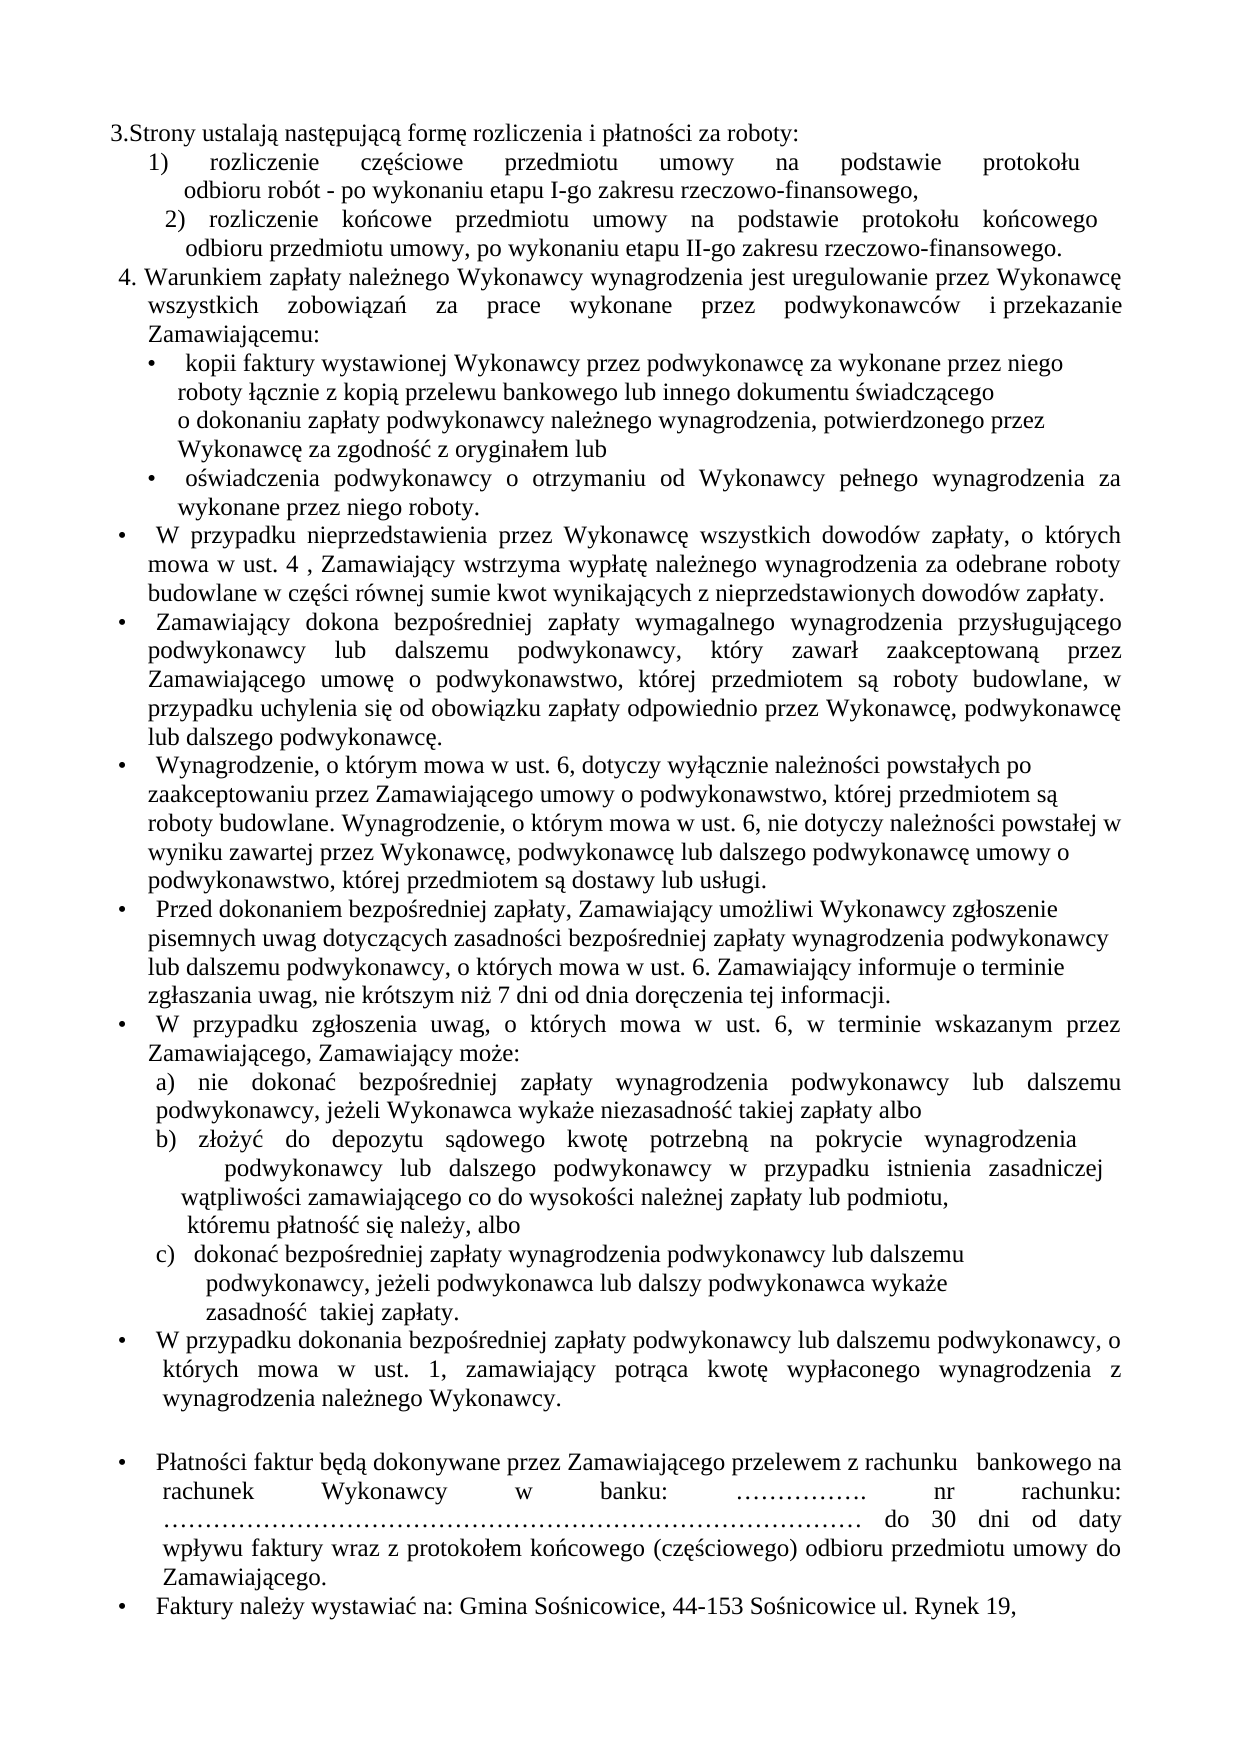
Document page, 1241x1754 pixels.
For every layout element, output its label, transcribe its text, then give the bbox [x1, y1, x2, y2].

list Wynagrodzenie, o którym mowa w ust. 6, dotyczy wyłącznie należności powstałych po zaakceptowaniu przez Zamawiającego umowy o podwykonawstwo, której przedmiotem są roboty budowlane. Wynagrodzenie, o którym mowa w ust. 6, nie dotyczy należności powstałej w wyniku zawartej przez Wykonawcę, podwykonawcę lub dalszego podwykonawcę umowy o podwykonawstwo, której przedmiotem są dostawy lub usługi. [110, 751, 1122, 894]
text 3.Strony ustalają następującą formę rozliczenia i płatności za roboty: [110, 118, 1122, 147]
text a) nie dokonać bezpośredniej zapłaty wynagrodzenia podwykonawcy lub dalszemu podwykonawcy, jeżeli Wykonawca wykaże niezasadność takiej zapłaty albo [156, 1067, 1122, 1124]
list W przypadku nieprzedstawienia przez Wykonawcę wszystkich dowodów zapłaty, o których mowa w ust. 4 , Zamawiający wstrzyma wypłatę należnego wynagrodzenia za odebrane roboty budowlane w części równej sumie kwot wynikających z nieprzedstawionych dowodów zapłaty. [110, 521, 1122, 607]
text b) złożyć do depozytu sądowego kwotę potrzebną na pokrycie wynagrodzenia podwykonawcy lub dalszego podwykonawcy w przypadku istnienia zasadniczej wątpliwości zamawiającego co do wysokości należnej zapłaty lub podmiotu, [156, 1124, 1122, 1211]
text 4. Warunkiem zapłaty należnego Wykonawcy wynagrodzenia jest uregulowanie przez Wykonawcę wszystkich zobowiązań za prace wykonane przez podwykonawców i przekazanie Zamawiającemu: [118, 262, 1122, 348]
list kopii faktury wystawionej Wykonawcy przez podwykonawcę za wykonane przez niego roboty łącznie z kopią przelewu bankowego lub innego dokumentu świadczącego o dokonaniu zapłaty podwykonawcy należnego wynagrodzenia, potwierdzonego przez Wykonawcę za zgodność z oryginałem lub [140, 348, 1122, 463]
list W przypadku zgłoszenia uwag, o których mowa w ust. 6, w terminie wskazanym przez Zamawiającego, Zamawiający może: [110, 1009, 1122, 1067]
list oświadczenia podwykonawcy o otrzymaniu od Wykonawcy pełnego wynagrodzenia za wykonane przez niego roboty. [140, 463, 1122, 521]
text zasadność takiej zapłaty. [156, 1297, 1122, 1326]
text c) dokonać bezpośredniej zapłaty wynagrodzenia podwykonawcy lub dalszemu podwykonawcy, jeżeli podwykonawca lub dalszy podwykonawca wykaże [156, 1239, 1122, 1297]
list Płatności faktur będą dokonywane przez Zamawiającego przelewem z rachunku bankowego na rachunek Wykonawcy w banku: ……………. nr rachunku: ………………………………………………………………………… do 30 dni od daty wpływu faktury wraz z protokołem końcowego (częściowego) odbioru przedmiotu umowy do Zamawiającego. [118, 1447, 1122, 1591]
text 2) rozliczenie końcowe przedmiotu umowy na podstawie protokołu końcowego odbioru przedmiotu umowy, po wykonaniu etapu II-go zakresu rzeczowo-finansowego. [118, 204, 1122, 262]
list Przed dokonaniem bezpośredniej zapłaty, Zamawiający umożliwi Wykonawcy zgłoszenie pisemnych uwag dotyczących zasadności bezpośredniej zapłaty wynagrodzenia podwykonawcy lub dalszemu podwykonawcy, o których mowa w ust. 6. Zamawiający informuje o terminie zgłaszania uwag, nie krótszym niż 7 dni od dnia doręczenia tej informacji. [110, 894, 1122, 1009]
list Zamawiający dokona bezpośredniej zapłaty wymagalnego wynagrodzenia przysługującego podwykonawcy lub dalszemu podwykonawcy, który zawarł zaakceptowaną przez Zamawiającego umowę o podwykonawstwo, której przedmiotem są roboty budowlane, w przypadku uchylenia się od obowiązku zapłaty odpowiednio przez Wykonawcę, podwykonawcę lub dalszego podwykonawcę. [110, 607, 1122, 751]
list Faktury należy wystawiać na: Gmina Sośnicowice, 44-153 Sośnicowice ul. Rynek 19, [118, 1591, 1122, 1619]
list W przypadku dokonania bezpośredniej zapłaty podwykonawcy lub dalszemu podwykonawcy, o których mowa w ust. 1, zamawiający potrąca kwotę wypłaconego wynagrodzenia z wynagrodzenia należnego Wykonawcy. [118, 1326, 1122, 1412]
text 1) rozliczenie częściowe przedmiotu umowy na podstawie protokołu odbioru robót - po wykonaniu etapu I-go zakresu rzeczowo-finansowego, [148, 147, 1122, 204]
text któremu płatność się należy, albo [156, 1211, 1122, 1239]
